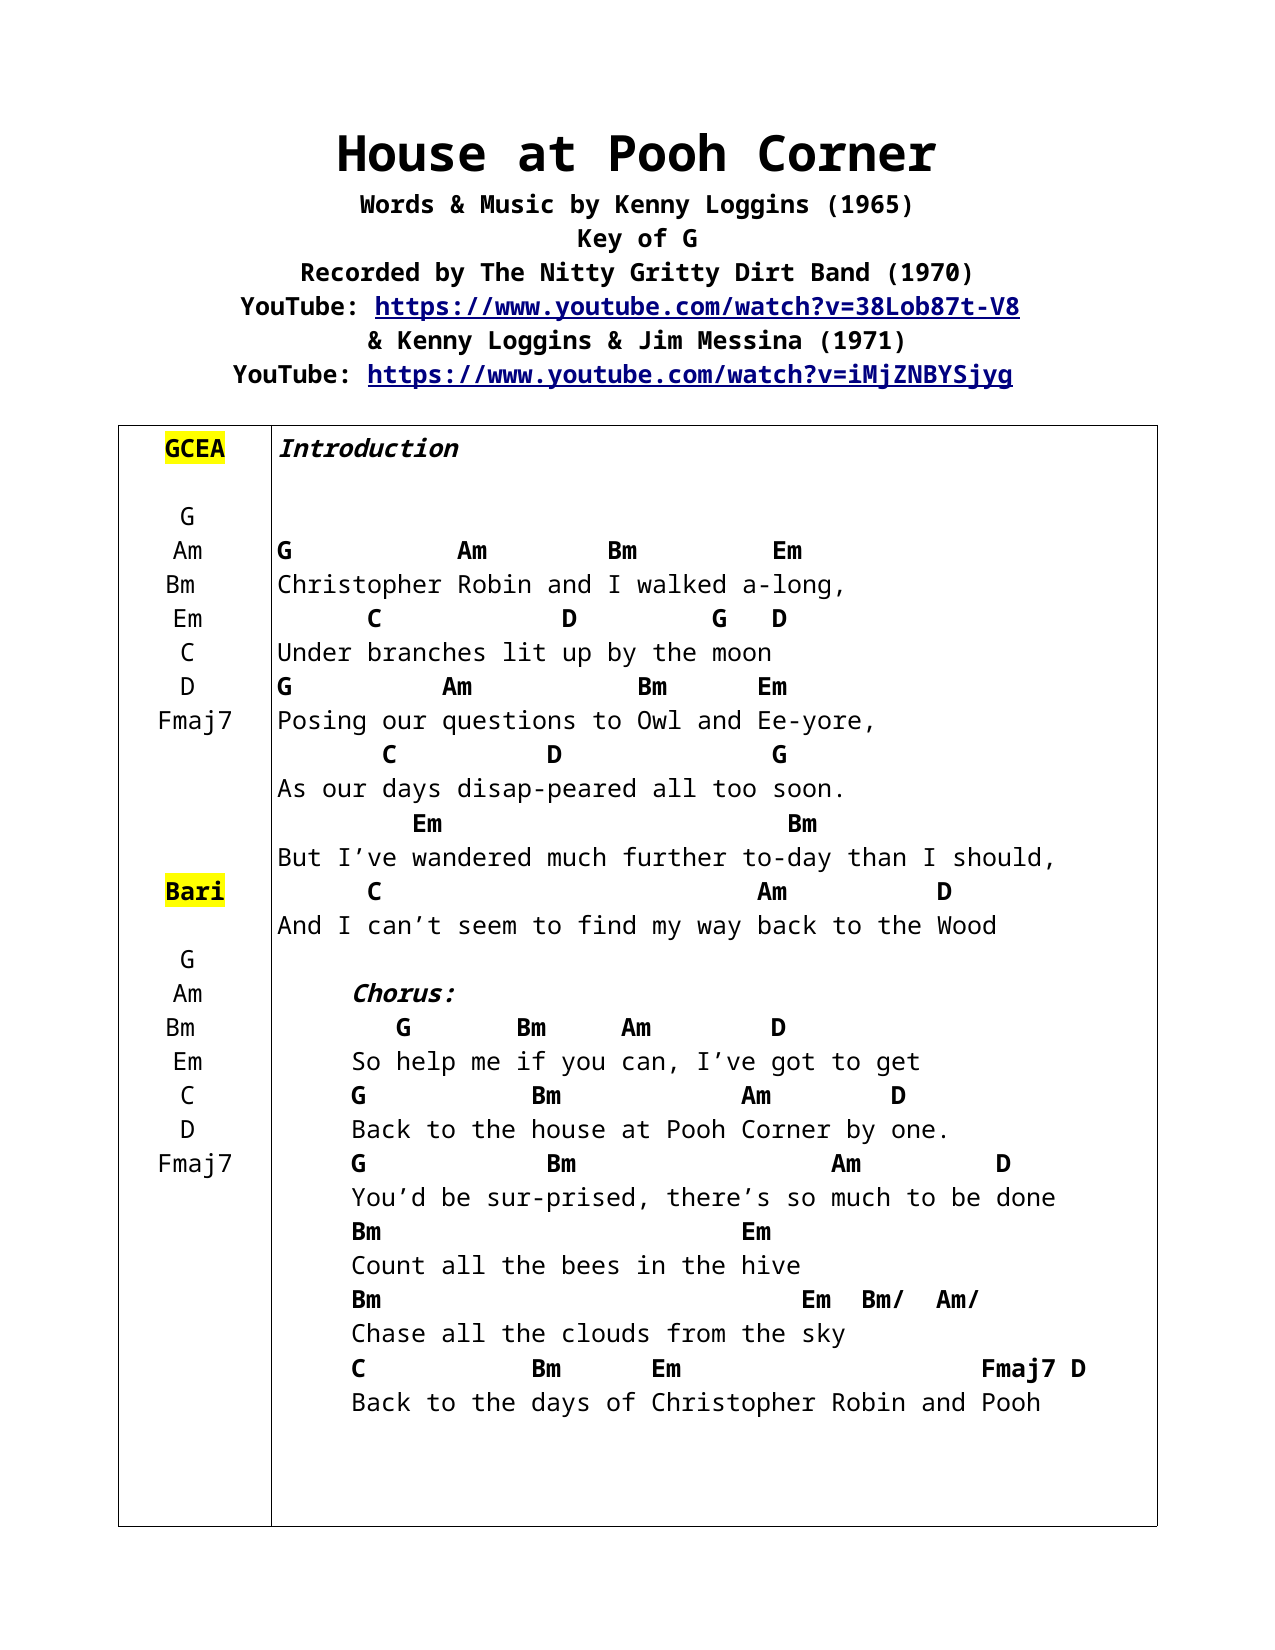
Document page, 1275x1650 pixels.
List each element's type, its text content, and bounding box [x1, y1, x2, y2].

text Key of G [118, 220, 1157, 254]
table_header GCEA G Am Bm Em C D Fmaj7 Bari G Am Bm Em C D Fmaj7 [119, 426, 271, 1526]
table_header Introduction G Am Bm Em Christopher Robin and I walked a-long, C D G D Under branches lit up by the moon G Am Bm Em Posing our questions to Owl and Ee-yore, C D G As our days disap-peared all too soon. Em Bm But I’ve wandered much further to-day than I should, C Am D And I can’t seem to find my way back to the Wood Chorus: G Bm Am D So help me if you can, I’ve got to get G Bm Am D Back to the house at Pooh Corner by one. G Bm Am D You’d be sur-prised, there’s so much to be done Bm Em Count all the bees in the hive Bm Em Bm/ Am/ Chase all the clouds from the sky C Bm Em Fmaj7 D Back to the days of Christopher Robin and Pooh [272, 426, 1157, 1526]
text House at Pooh Corner [118, 118, 1157, 186]
text YouTube: https://www.youtube.com/watch?v=iMjZNBYSjyg [118, 357, 1157, 391]
text Words & Music by Kenny Loggins (1965) [118, 186, 1157, 220]
text Recorded by The Nitty Gritty Dirt Band (1970) YouTube: https://www.youtube.com/watch?v=38Lob87t-V8 & Kenny Loggins & Jim Messina (1971) [118, 254, 1157, 357]
